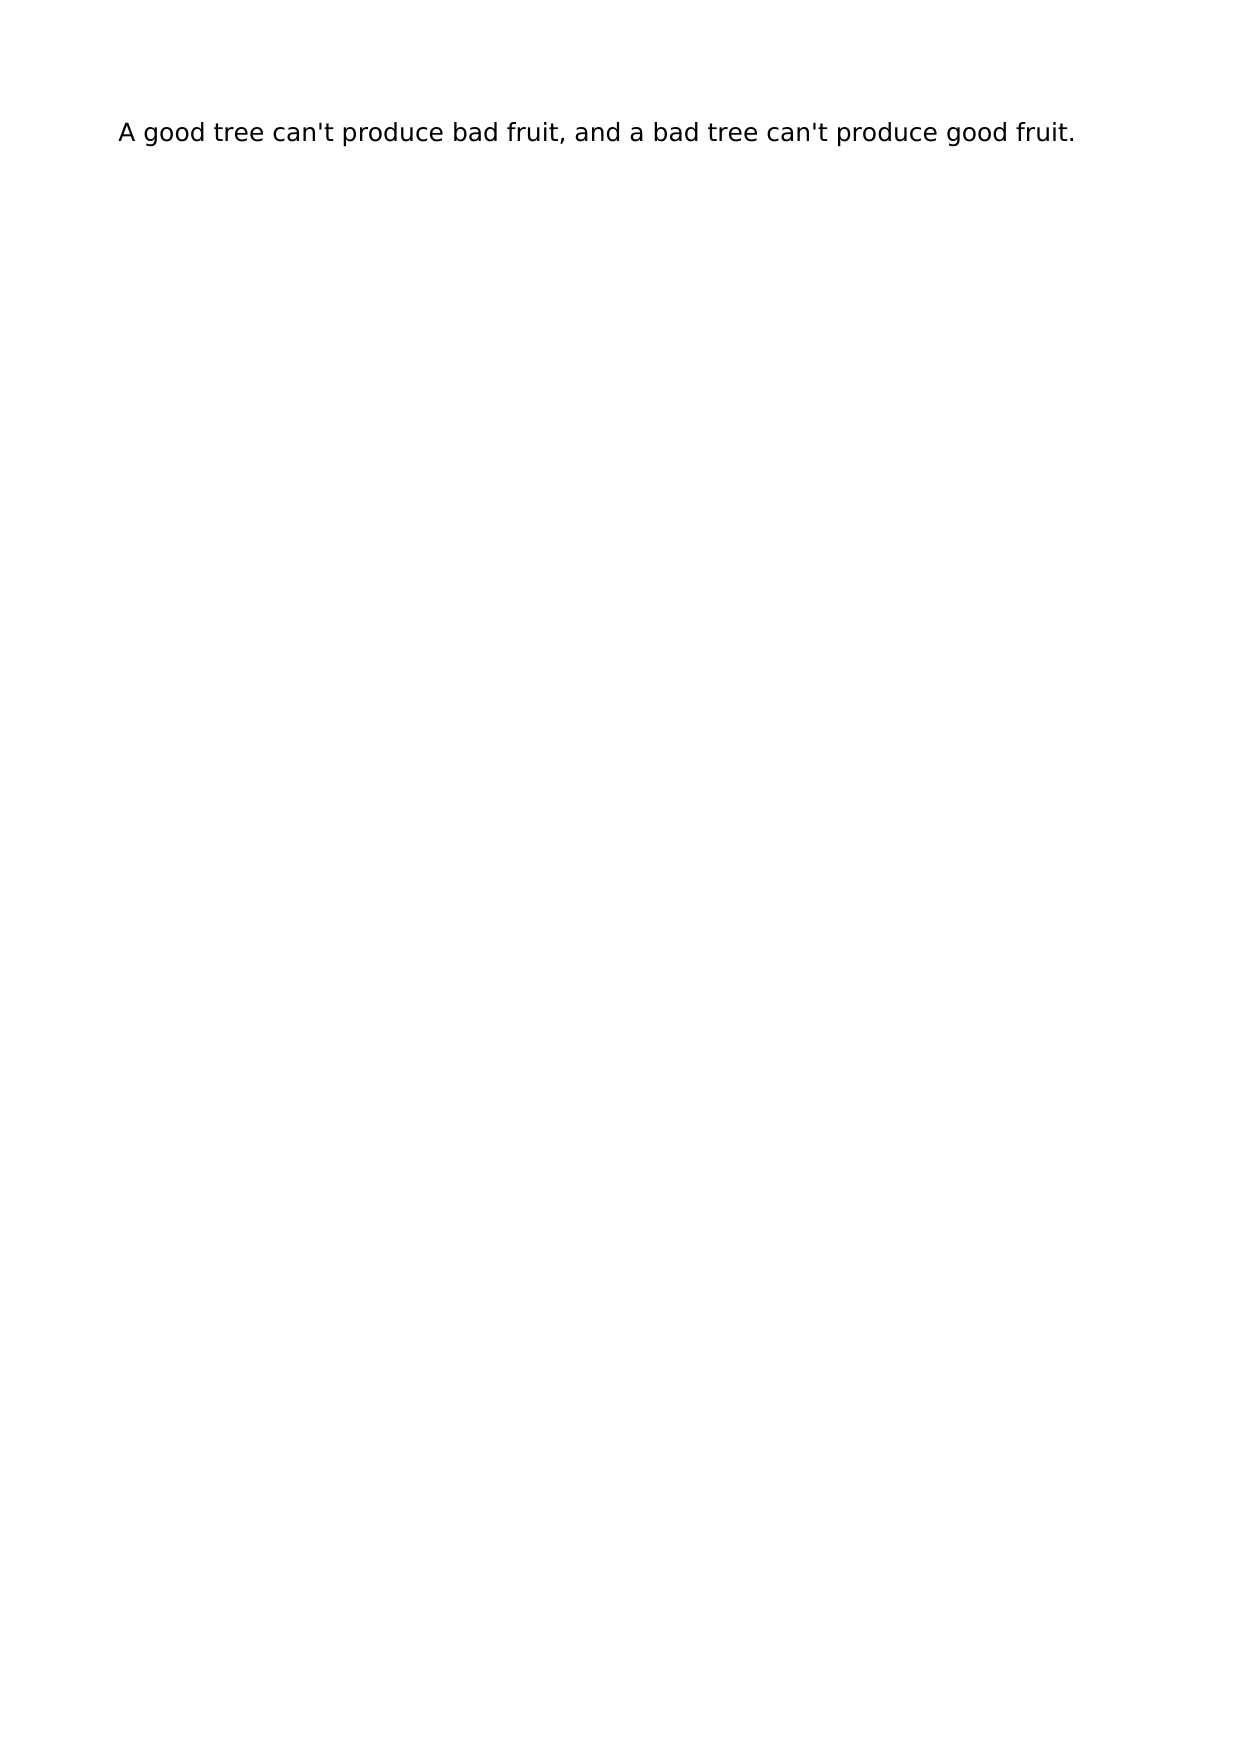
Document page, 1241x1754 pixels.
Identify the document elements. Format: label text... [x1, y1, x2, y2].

text A good tree can't produce bad fruit, and a bad tree can't produce good fruit. [118, 118, 1122, 147]
